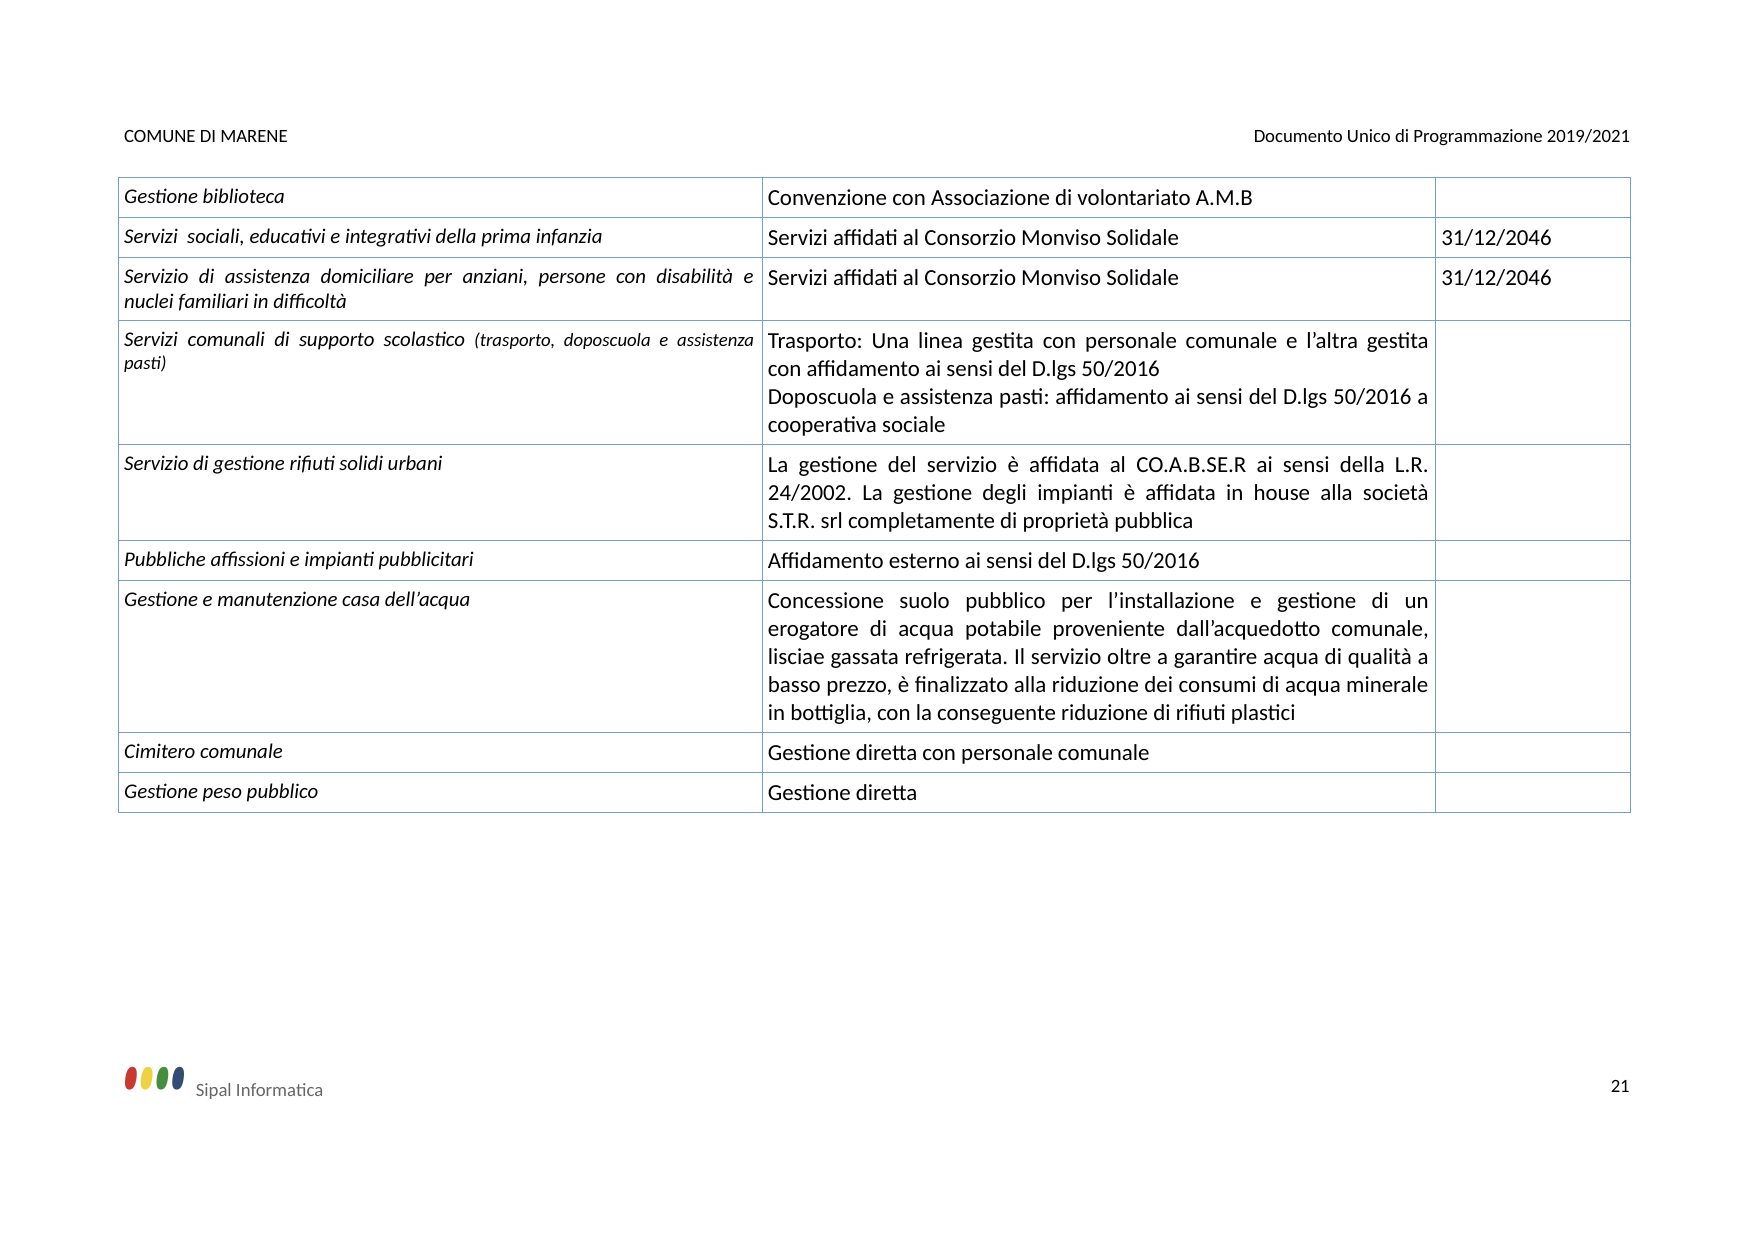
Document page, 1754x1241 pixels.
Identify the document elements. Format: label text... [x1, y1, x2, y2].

table_cell Gestione biblioteca [119, 178, 762, 217]
table_cell [1436, 445, 1630, 540]
table_cell [1436, 581, 1630, 732]
table_cell [1436, 321, 1630, 444]
table_cell Servizi affidati al Consorzio Monviso Solidale [763, 218, 1435, 257]
table_cell Pubbliche affissioni e impianti pubblicitari [119, 541, 762, 580]
table_cell Servizio di gestione rifiuti solidi urbani [119, 445, 762, 540]
table_cell Gestione diretta [763, 773, 1435, 812]
table_cell Gestione diretta con personale comunale [763, 733, 1435, 772]
table_cell Servizi affidati al Consorzio Monviso Solidale [763, 258, 1435, 320]
table_cell 31/12/2046 [1436, 218, 1630, 257]
table_cell Servizi sociali, educativi e integrativi della prima infanzia [119, 218, 762, 257]
table_cell [1436, 178, 1630, 217]
table_cell Gestione peso pubblico [119, 773, 762, 812]
table_cell Trasporto: Una linea gestita con personale comunale e l’altra gestita con affidamento ai sensi del D.lgs 50/2016 Doposcuola e assistenza pasti: affidamento ai sensi del D.lgs 50/2016 a cooperativa sociale [763, 321, 1435, 444]
table_cell [1436, 773, 1630, 812]
table_cell La gestione del servizio è affidata al CO.A.B.SE.R ai sensi della L.R. 24/2002. La gestione degli impianti è affidata in house alla società S.T.R. srl completamente di proprietà pubblica [763, 445, 1435, 540]
table_cell 31/12/2046 [1436, 258, 1630, 320]
table_cell [1436, 733, 1630, 772]
table_cell Affidamento esterno ai sensi del D.lgs 50/2016 [763, 541, 1435, 580]
table_cell Servizi comunali di supporto scolastico (trasporto, doposcuola e assistenza pasti) [119, 321, 762, 444]
table_cell Gestione e manutenzione casa dell’acqua [119, 581, 762, 732]
table_cell Concessione suolo pubblico per l’installazione e gestione di un erogatore di acqua potabile proveniente dall’acquedotto comunale, lisciae gassata refrigerata. Il servizio oltre a garantire acqua di qualità a basso prezzo, è finalizzato alla riduzione dei consumi di acqua minerale in bottiglia, con la conseguente riduzione di rifiuti plastici [763, 581, 1435, 732]
table_cell Cimitero comunale [119, 733, 762, 772]
table_cell Convenzione con Associazione di volontariato A.M.B [763, 178, 1435, 217]
table_cell Servizio di assistenza domiciliare per anziani, persone con disabilità e nuclei familiari in difficoltà [119, 258, 762, 320]
table_cell [1436, 541, 1630, 580]
